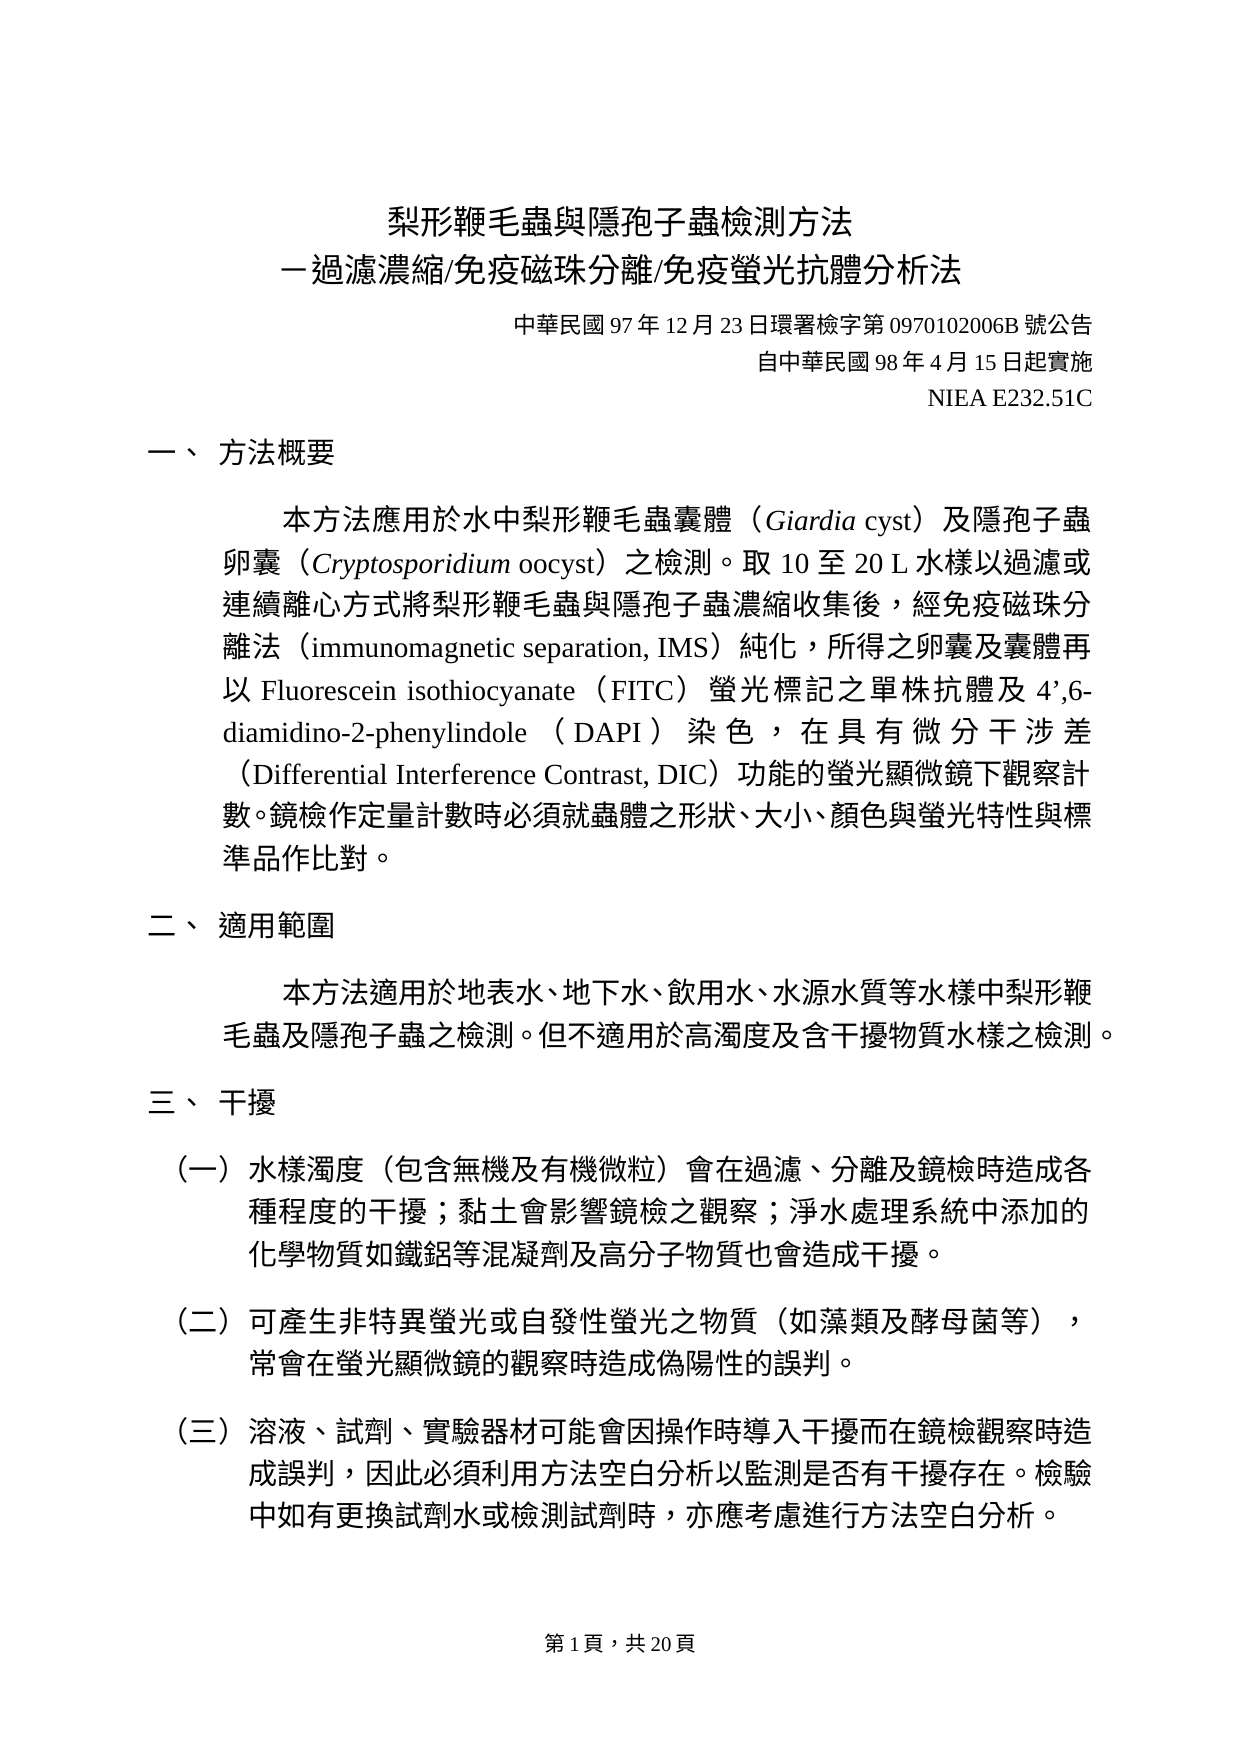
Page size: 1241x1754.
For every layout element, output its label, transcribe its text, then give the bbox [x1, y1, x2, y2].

text NIEA E232.51C [798, 380, 1092, 417]
subtitle 方法概要 [148, 430, 1092, 472]
text 梨形鞭毛蟲與隱孢子蟲檢測方法 －過濾濃縮/免疫磁珠分離/免疫螢光抗體分析法 [148, 196, 1092, 292]
text 自中華民國98年4月15日起實施 [148, 342, 1092, 380]
subtitle 適用範圍 [148, 903, 1092, 945]
subtitle 干擾 [148, 1079, 1092, 1122]
text 中華民國97年12月23日環署檢字第0970102006B號公告 [148, 305, 1092, 342]
text 本方法應用於水中梨形鞭毛蟲囊體（Giardia cyst）及隱孢子蟲卵囊（Cryptosporidium oocyst）之檢測。取 10 至 20 L水樣以過濾或連續離心方式將梨形鞭毛蟲與隱孢子蟲濃縮收集後，經免疫磁珠分離法（immunomagnetic separation, IMS）純化，所得之卵囊及囊體再以Fluorescein isothiocyanate（FITC）螢光標記之單株抗體及4’,6-diamidino-2-phenylindole（DAPI）染色，在具有微分干涉差（Differential Interference Contrast, DIC）功能的螢光顯微鏡下觀察計數。鏡檢作定量計數時必須就蟲體之形狀、大小、顏色與螢光特性與標準品作比對。 [223, 497, 1092, 878]
subtitle 可產生非特異螢光或自發性螢光之物質（如藻類及酵母菌等），常會在螢光顯微鏡的觀察時造成偽陽性的誤判。 [159, 1299, 1092, 1383]
text 本方法適用於地表水、地下水、飲用水、水源水質等水樣中梨形鞭毛蟲及隱孢子蟲之檢測。但不適用於高濁度及含干擾物質水樣之檢測。 [223, 970, 1092, 1054]
subtitle 溶液、試劑、實驗器材可能會因操作時導入干擾而在鏡檢觀察時造成誤判，因此必須利用方法空白分析以監測是否有干擾存在。檢驗中如有更換試劑水或檢測試劑時，亦應考慮進行方法空白分析。 [159, 1408, 1092, 1535]
subtitle 水樣濁度（包含無機及有機微粒）會在過濾、分離及鏡檢時造成各種程度的干擾；黏土會影響鏡檢之觀察；淨水處理系統中添加的化學物質如鐵鋁等混凝劑及高分子物質也會造成干擾。 [159, 1147, 1092, 1274]
